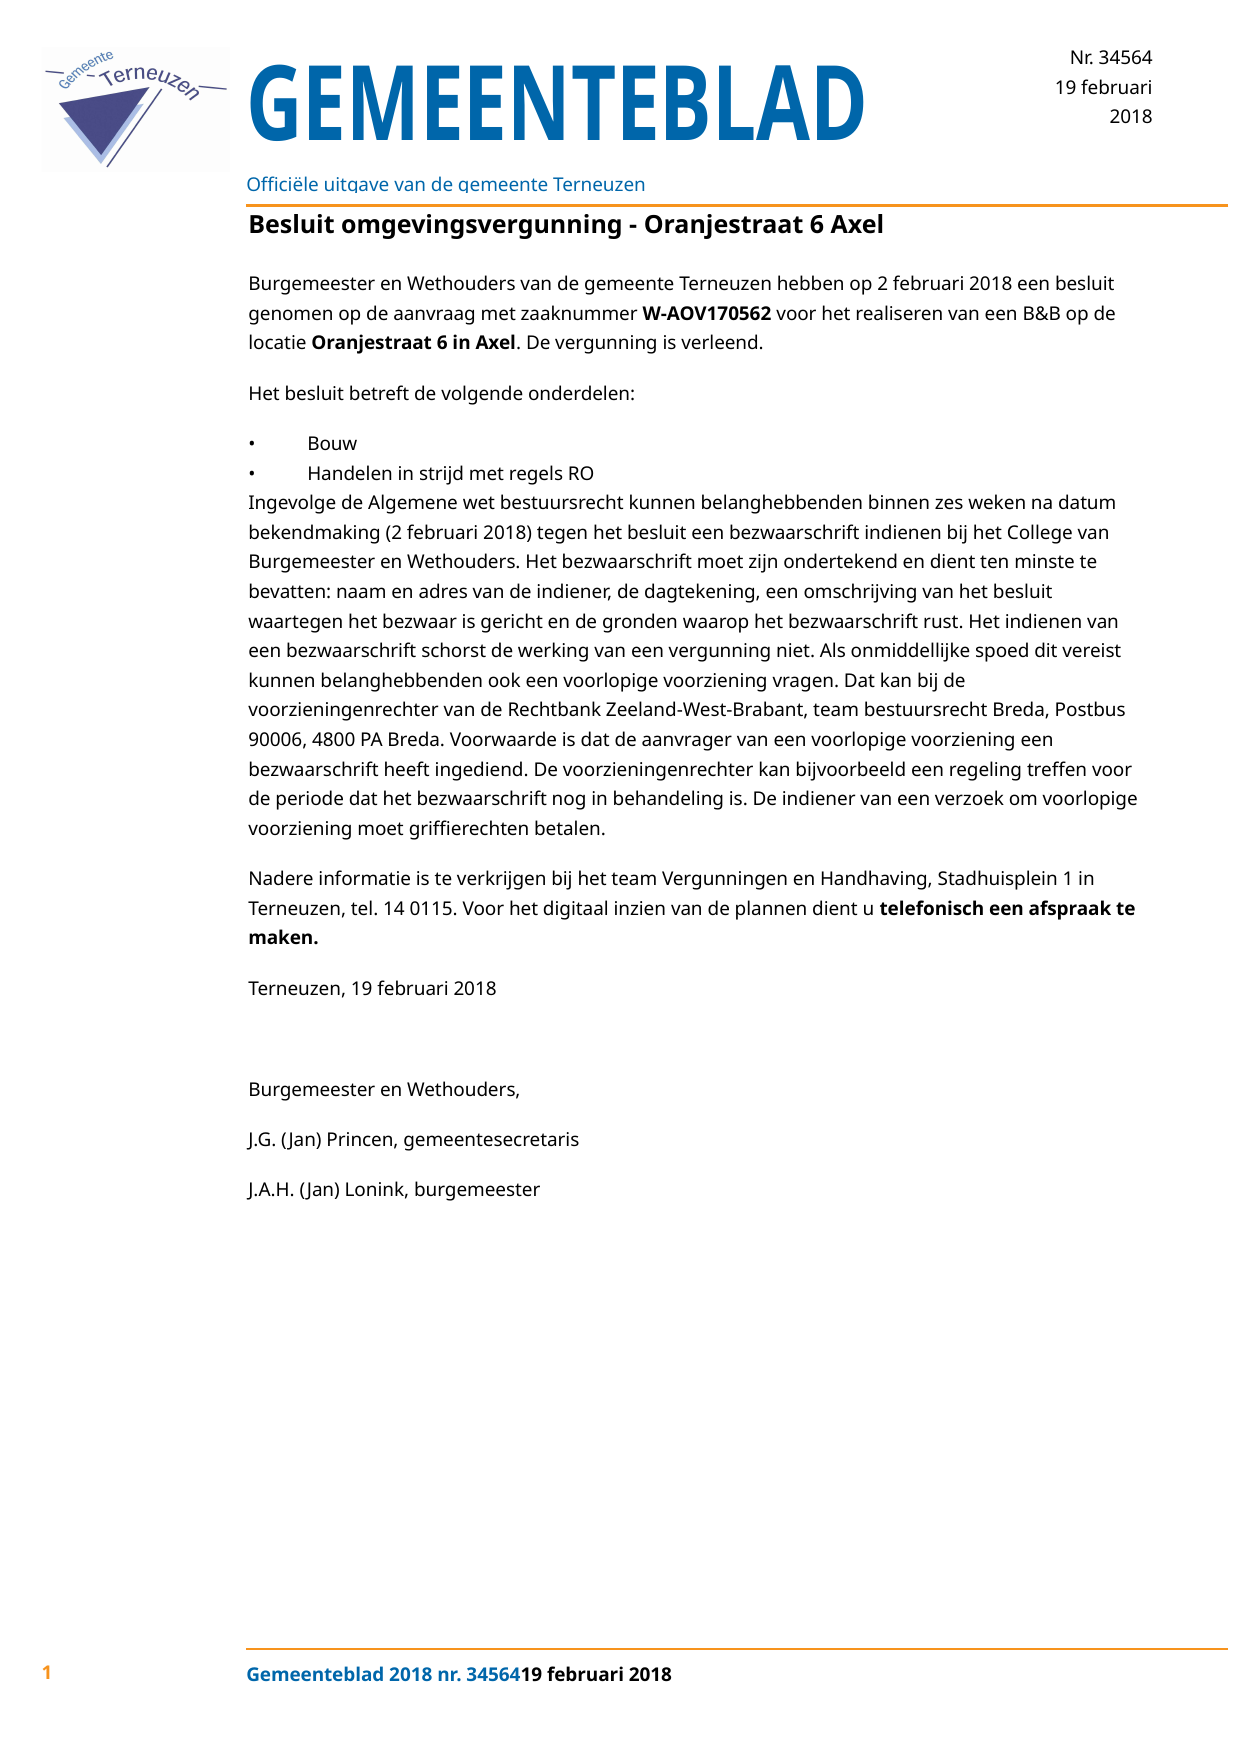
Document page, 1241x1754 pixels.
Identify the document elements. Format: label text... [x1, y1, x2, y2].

text Besluit omgevingsvergunning - Oranjestraat 6 Axel [248, 207, 1152, 241]
text Burgemeester en Wethouders, [248, 1076, 1152, 1101]
list Bouw [248, 430, 1152, 456]
list Handelen in strijd met regels RO [248, 460, 1152, 486]
picture [41, 47, 231, 172]
text Terneuzen, 19 februari 2018 [248, 975, 1152, 1001]
text J.G. (Jan) Princen, gemeentesecretaris [248, 1126, 1152, 1152]
text Ingevolge de Algemene wet bestuursrecht kunnen belanghebbenden binnen zes weken na datum bekendmaking (2 februari 2018) tegen het besluit een bezwaarschrift indienen bij het College van Burgemeester en Wethouders. Het bezwaarschrift moet zijn ondertekend en dient ten minste te bevatten: naam en adres van de indiener, de dagtekening, een omschrijving van het besluit waartegen het bezwaar is gericht en de gronden waarop het bezwaarschrift rust. Het indienen van een bezwaarschrift schorst de werking van een vergunning niet. Als onmiddellijke spoed dit vereist kunnen belanghebbenden ook een voorlopige voorziening vragen. Dat kan bij de voorzieningenrechter van de Rechtbank Zeeland-West-Brabant, team bestuursrecht Breda, Postbus 90006, 4800 PA Breda. Voorwaarde is dat de aanvrager van een voorlopige voorziening een bezwaarschrift heeft ingediend. De voorzieningenrechter kan bijvoorbeeld een regeling treffen voor de periode dat het bezwaarschrift nog in behandeling is. De indiener van een verzoek om voorlopige voorziening moet griffierechten betalen. [248, 489, 1152, 841]
text Burgemeester en Wethouders van de gemeente Terneuzen hebben op 2 februari 2018 een besluit genomen op de aanvraag met zaaknummer W-AOV170562 voor het realiseren van een B&B op de locatie Oranjestraat 6 in Axel. De vergunning is verleend. [248, 270, 1152, 355]
text Nadere informatie is te verkrijgen bij het team Vergunningen en Handhaving, Stadhuisplein 1 in Terneuzen, tel. 14 0115. Voor het digitaal inzien van de plannen dient u telefonisch een afspraak te maken. [248, 865, 1152, 950]
text Het besluit betreft de volgende onderdelen: [248, 380, 1152, 406]
text J.A.H. (Jan) Lonink, burgemeester [248, 1177, 1152, 1202]
